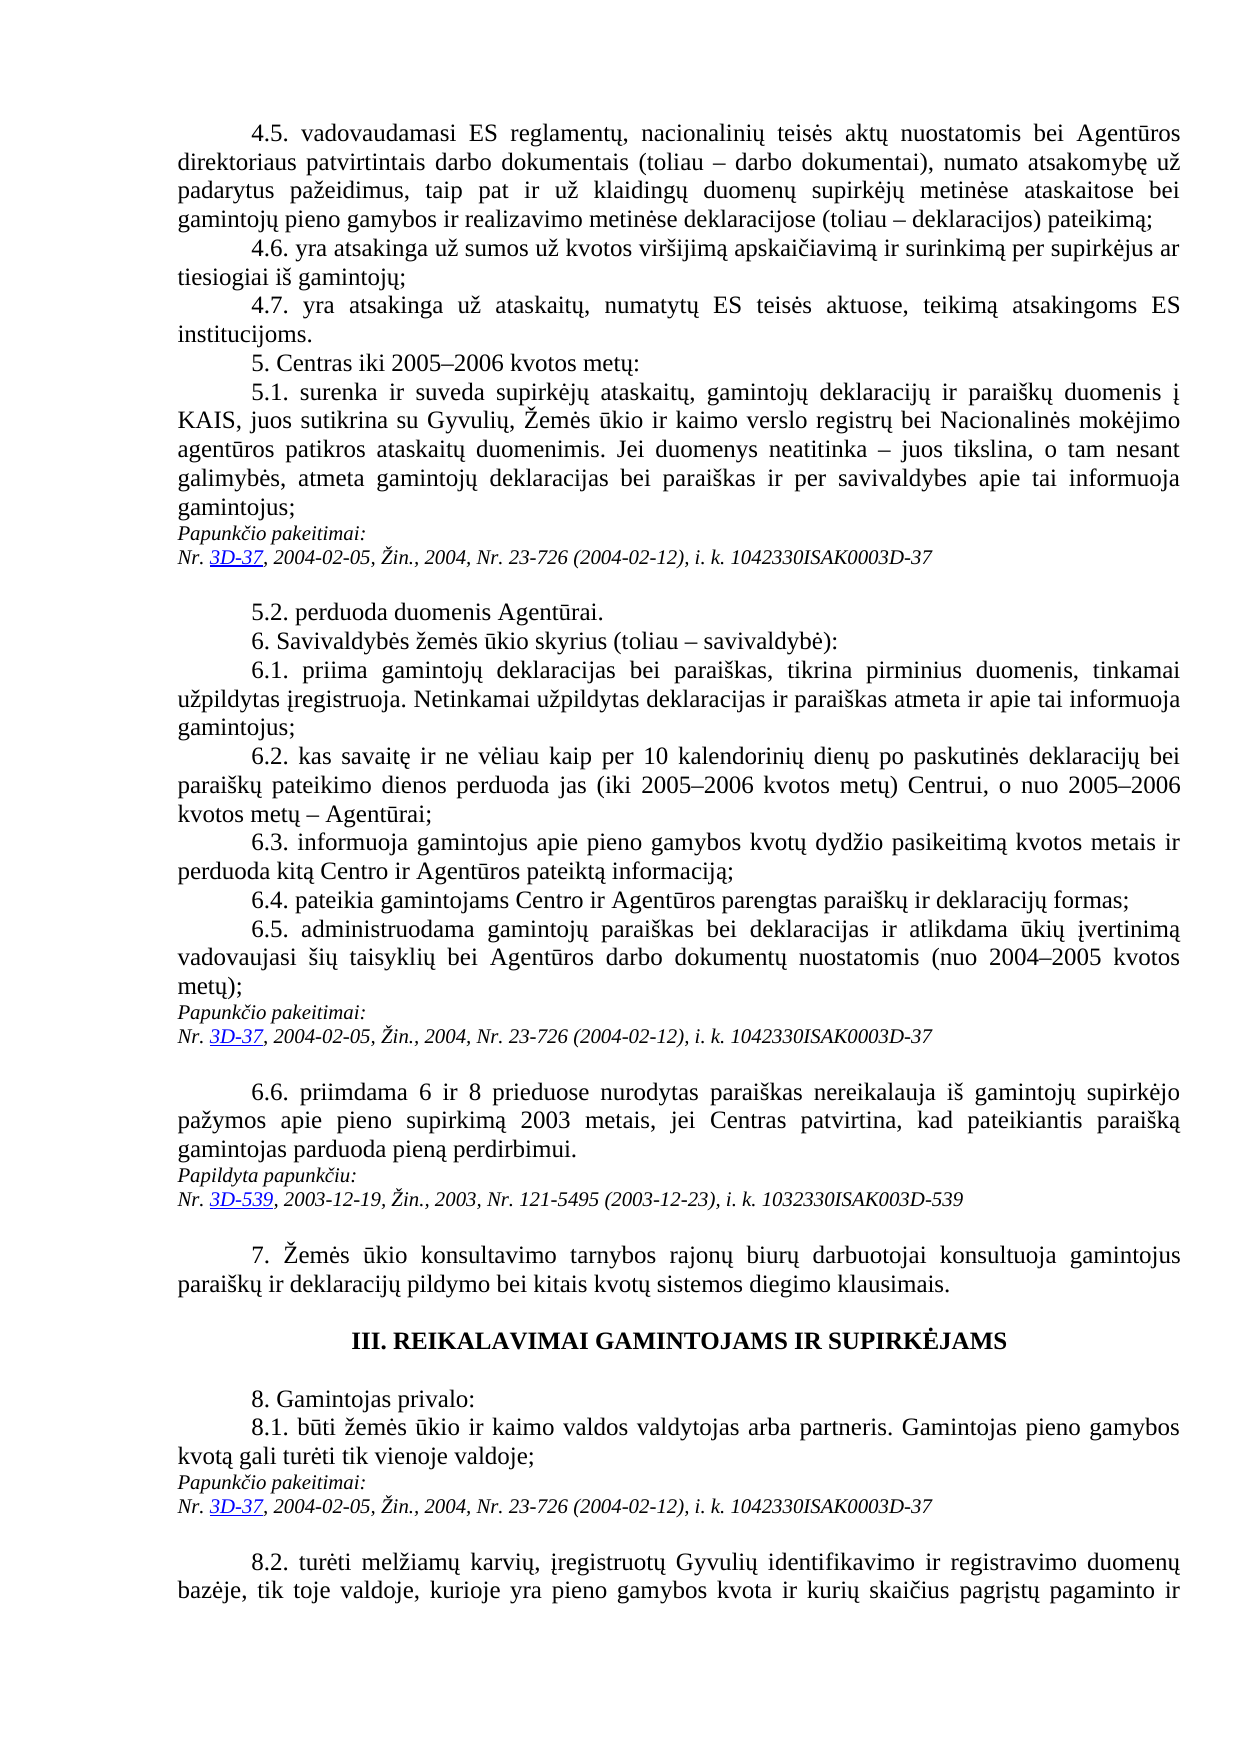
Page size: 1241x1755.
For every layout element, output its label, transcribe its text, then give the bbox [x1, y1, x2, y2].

text 6. Savivaldybės žemės ūkio skyrius (toliau – savivaldybė): [177, 626, 1181, 655]
text 6.4. pateikia gamintojams Centro ir Agentūros parengtas paraiškų ir deklaracijų formas; [177, 885, 1181, 914]
text 4.5. vadovaudamasi ES reglamentų, nacionalinių teisės aktų nuostatomis bei Agentūros direktoriaus patvirtintais darbo dokumentais (toliau – darbo dokumentai), numato atsakomybę už padarytus pažeidimus, taip pat ir už klaidingų duomenų supirkėjų metinėse ataskaitose bei gamintojų pieno gamybos ir realizavimo metinėse deklaracijose (toliau – deklaracijos) pateikimą; [177, 118, 1181, 233]
text 6.5. administruodama gamintojų paraiškas bei deklaracijas ir atlikdama ūkių įvertinimą vadovaujasi šių taisyklių bei Agentūros darbo dokumentų nuostatomis (nuo 2004–2005 kvotos metų); [177, 914, 1181, 1000]
text Nr. 3D-539, 2003-12-19, Žin., 2003, Nr. 121-5495 (2003-12-23), i. k. 1032330ISAK003D-539 [177, 1187, 1181, 1211]
text 6.2. kas savaitę ir ne vėliau kaip per 10 kalendorinių dienų po paskutinės deklaracijų bei paraiškų pateikimo dienos perduoda jas (iki 2005–2006 kvotos metų) Centrui, o nuo 2005–2006 kvotos metų – Agentūrai; [177, 741, 1181, 827]
text Papunkčio pakeitimai: [177, 1000, 1181, 1024]
text Nr. 3D-37, 2004-02-05, Žin., 2004, Nr. 23-726 (2004-02-12), i. k. 1042330ISAK0003D-37 [177, 545, 1181, 569]
text 7. Žemės ūkio konsultavimo tarnybos rajonų biurų darbuotojai konsultuoja gamintojus paraiškų ir deklaracijų pildymo bei kitais kvotų sistemos diegimo klausimais. [177, 1240, 1181, 1297]
text 6.1. priima gamintojų deklaracijas bei paraiškas, tikrina pirminius duomenis, tinkamai užpildytas įregistruoja. Netinkamai užpildytas deklaracijas ir paraiškas atmeta ir apie tai informuoja gamintojus; [177, 655, 1181, 741]
text 8.1. būti žemės ūkio ir kaimo valdos valdytojas arba partneris. Gamintojas pieno gamybos kvotą gali turėti tik vienoje valdoje; [177, 1412, 1181, 1470]
text 8.2. turėti melžiamų karvių, įregistruotų Gyvulių identifikavimo ir registravimo duomenų bazėje, tik toje valdoje, kurioje yra pieno gamybos kvota ir kurių skaičius pagrįstų pagaminto ir [177, 1547, 1181, 1604]
text 5.1. surenka ir suveda supirkėjų ataskaitų, gamintojų deklaracijų ir paraiškų duomenis į KAIS, juos sutikrina su Gyvulių, Žemės ūkio ir kaimo verslo registrų bei Nacionalinės mokėjimo agentūros patikros ataskaitų duomenimis. Jei duomenys neatitinka – juos tikslina, o tam nesant galimybės, atmeta gamintojų deklaracijas bei paraiškas ir per savivaldybes apie tai informuoja gamintojus; [177, 377, 1181, 521]
text 5. Centras iki 2005–2006 kvotos metų: [177, 348, 1181, 377]
text 4.6. yra atsakinga už sumos už kvotos viršijimą apskaičiavimą ir surinkimą per supirkėjus ar tiesiogiai iš gamintojų; [177, 233, 1181, 291]
text III. REIKALAVIMAI GAMINTOJAMS IR SUPIRKĖJAMS [177, 1326, 1181, 1355]
text Papunkčio pakeitimai: [177, 1470, 1181, 1494]
text 5.2. perduoda duomenis Agentūrai. [177, 597, 1181, 626]
text 6.6. priimdama 6 ir 8 prieduose nurodytas paraiškas nereikalauja iš gamintojų supirkėjo pažymos apie pieno supirkimą 2003 metais, jei Centras patvirtina, kad pateikiantis paraišką gamintojas parduoda pieną perdirbimui. [177, 1077, 1181, 1163]
text Nr. 3D-37, 2004-02-05, Žin., 2004, Nr. 23-726 (2004-02-12), i. k. 1042330ISAK0003D-37 [177, 1494, 1181, 1518]
text Papunkčio pakeitimai: [177, 521, 1181, 545]
text 4.7. yra atsakinga už ataskaitų, numatytų ES teisės aktuose, teikimą atsakingoms ES institucijoms. [177, 291, 1181, 348]
text Nr. 3D-37, 2004-02-05, Žin., 2004, Nr. 23-726 (2004-02-12), i. k. 1042330ISAK0003D-37 [177, 1024, 1181, 1048]
text 8. Gamintojas privalo: [177, 1384, 1181, 1412]
text Papildyta papunkčiu: [177, 1163, 1181, 1187]
text 6.3. informuoja gamintojus apie pieno gamybos kvotų dydžio pasikeitimą kvotos metais ir perduoda kitą Centro ir Agentūros pateiktą informaciją; [177, 827, 1181, 885]
